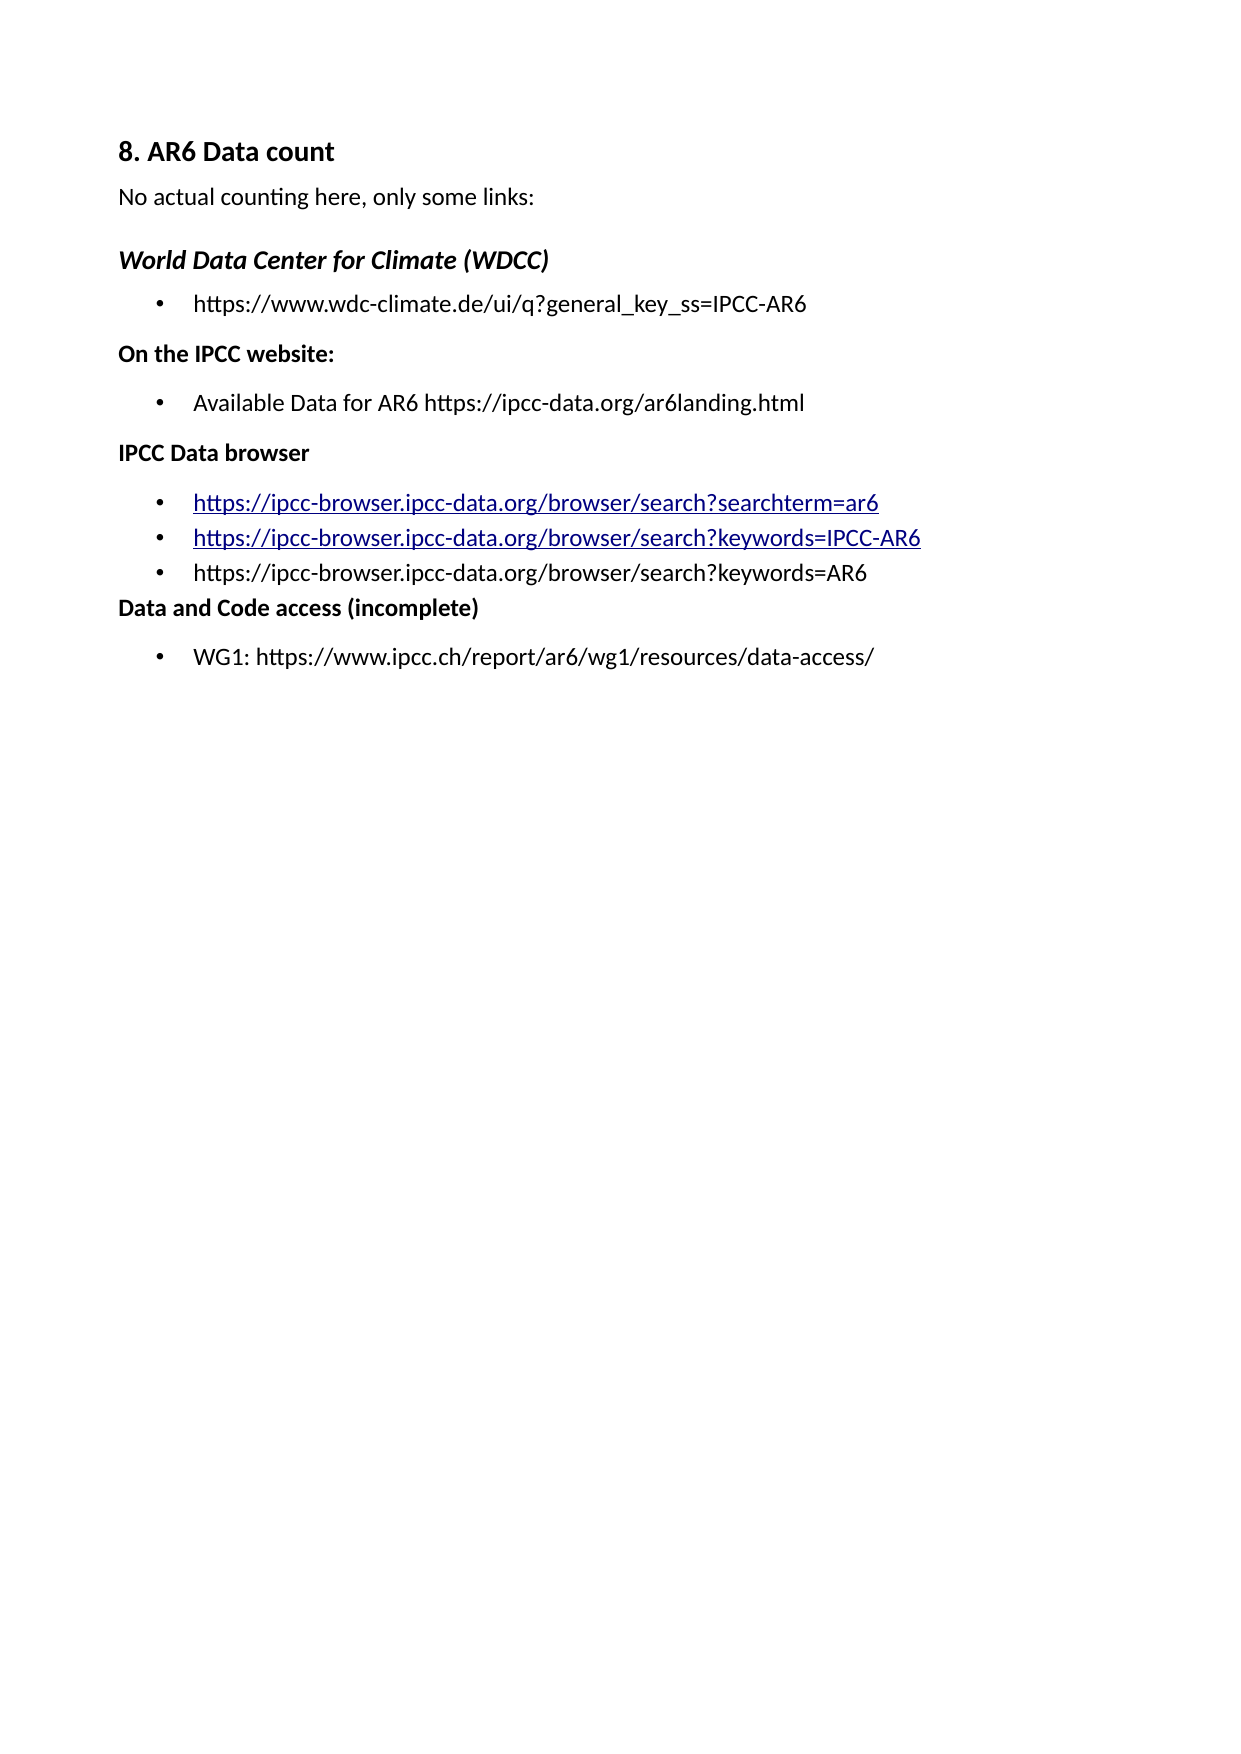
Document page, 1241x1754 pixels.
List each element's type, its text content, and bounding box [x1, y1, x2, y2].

list https://ipcc-browser.ipcc-data.org/browser/search?keywords=AR6 [156, 557, 1122, 587]
list WG1: https://www.ipcc.ch/report/ar6/wg1/resources/data-access/ [156, 641, 1122, 672]
text IPCC Data browser [118, 437, 1122, 468]
list https://ipcc-browser.ipcc-data.org/browser/search?searchterm=ar6 [156, 487, 1122, 517]
list https://ipcc-browser.ipcc-data.org/browser/search?keywords=IPCC-AR6 [156, 522, 1122, 552]
subtitle World Data Center for Climate (WDCC) [118, 243, 1122, 276]
text On the IPCC website: [118, 338, 1122, 368]
list https://www.wdc-climate.de/ui/q?general_key_ss=IPCC-AR6 [156, 288, 1122, 319]
text Data and Code access (incomplete) [118, 592, 1122, 622]
subtitle 8. AR6 Data count [118, 133, 1122, 168]
text No actual counting here, only some links: [118, 181, 1122, 211]
list Available Data for AR6 https://ipcc-data.org/ar6landing.html [156, 388, 1122, 418]
